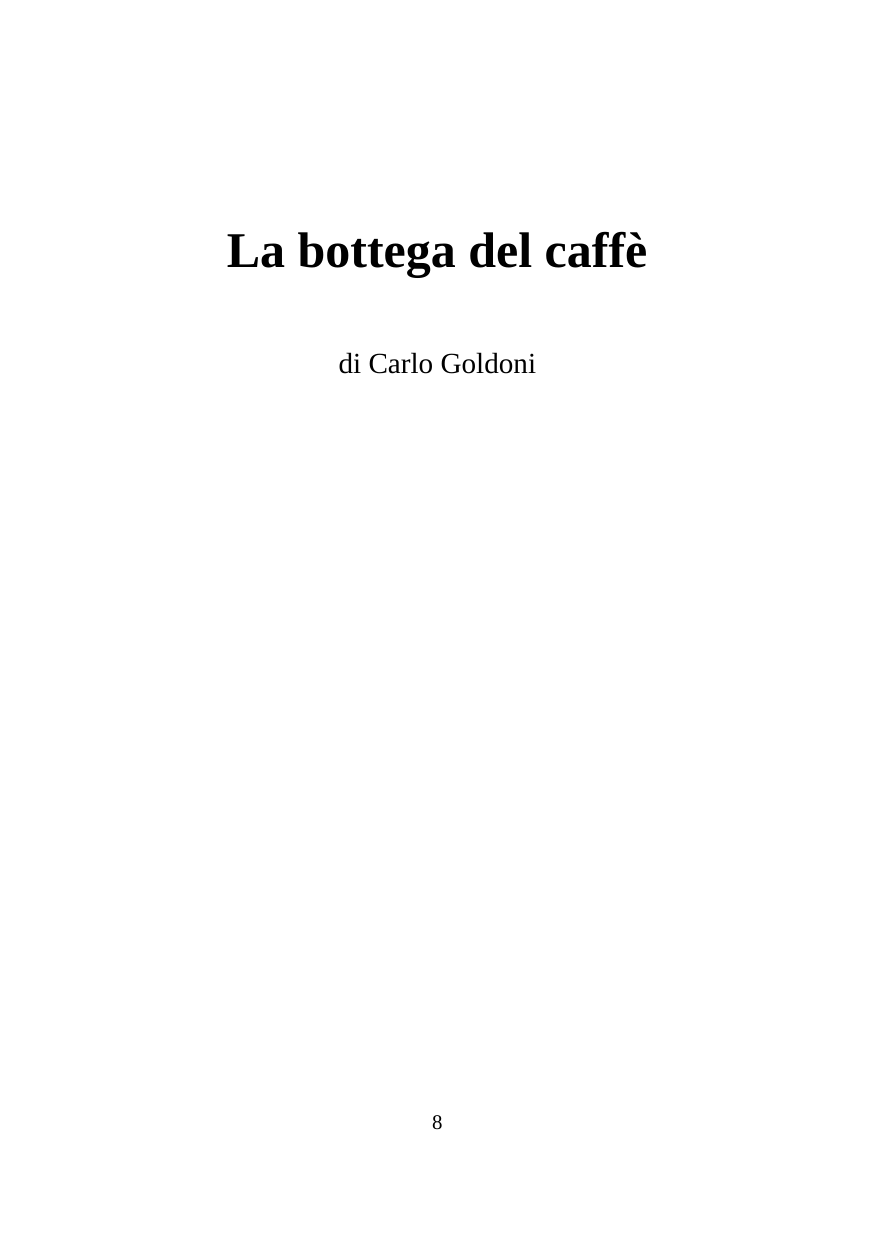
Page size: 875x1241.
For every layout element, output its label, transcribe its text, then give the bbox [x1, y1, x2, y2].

text di Carlo Goldoni [106, 346, 768, 379]
text La bottega del caffè [106, 221, 768, 279]
